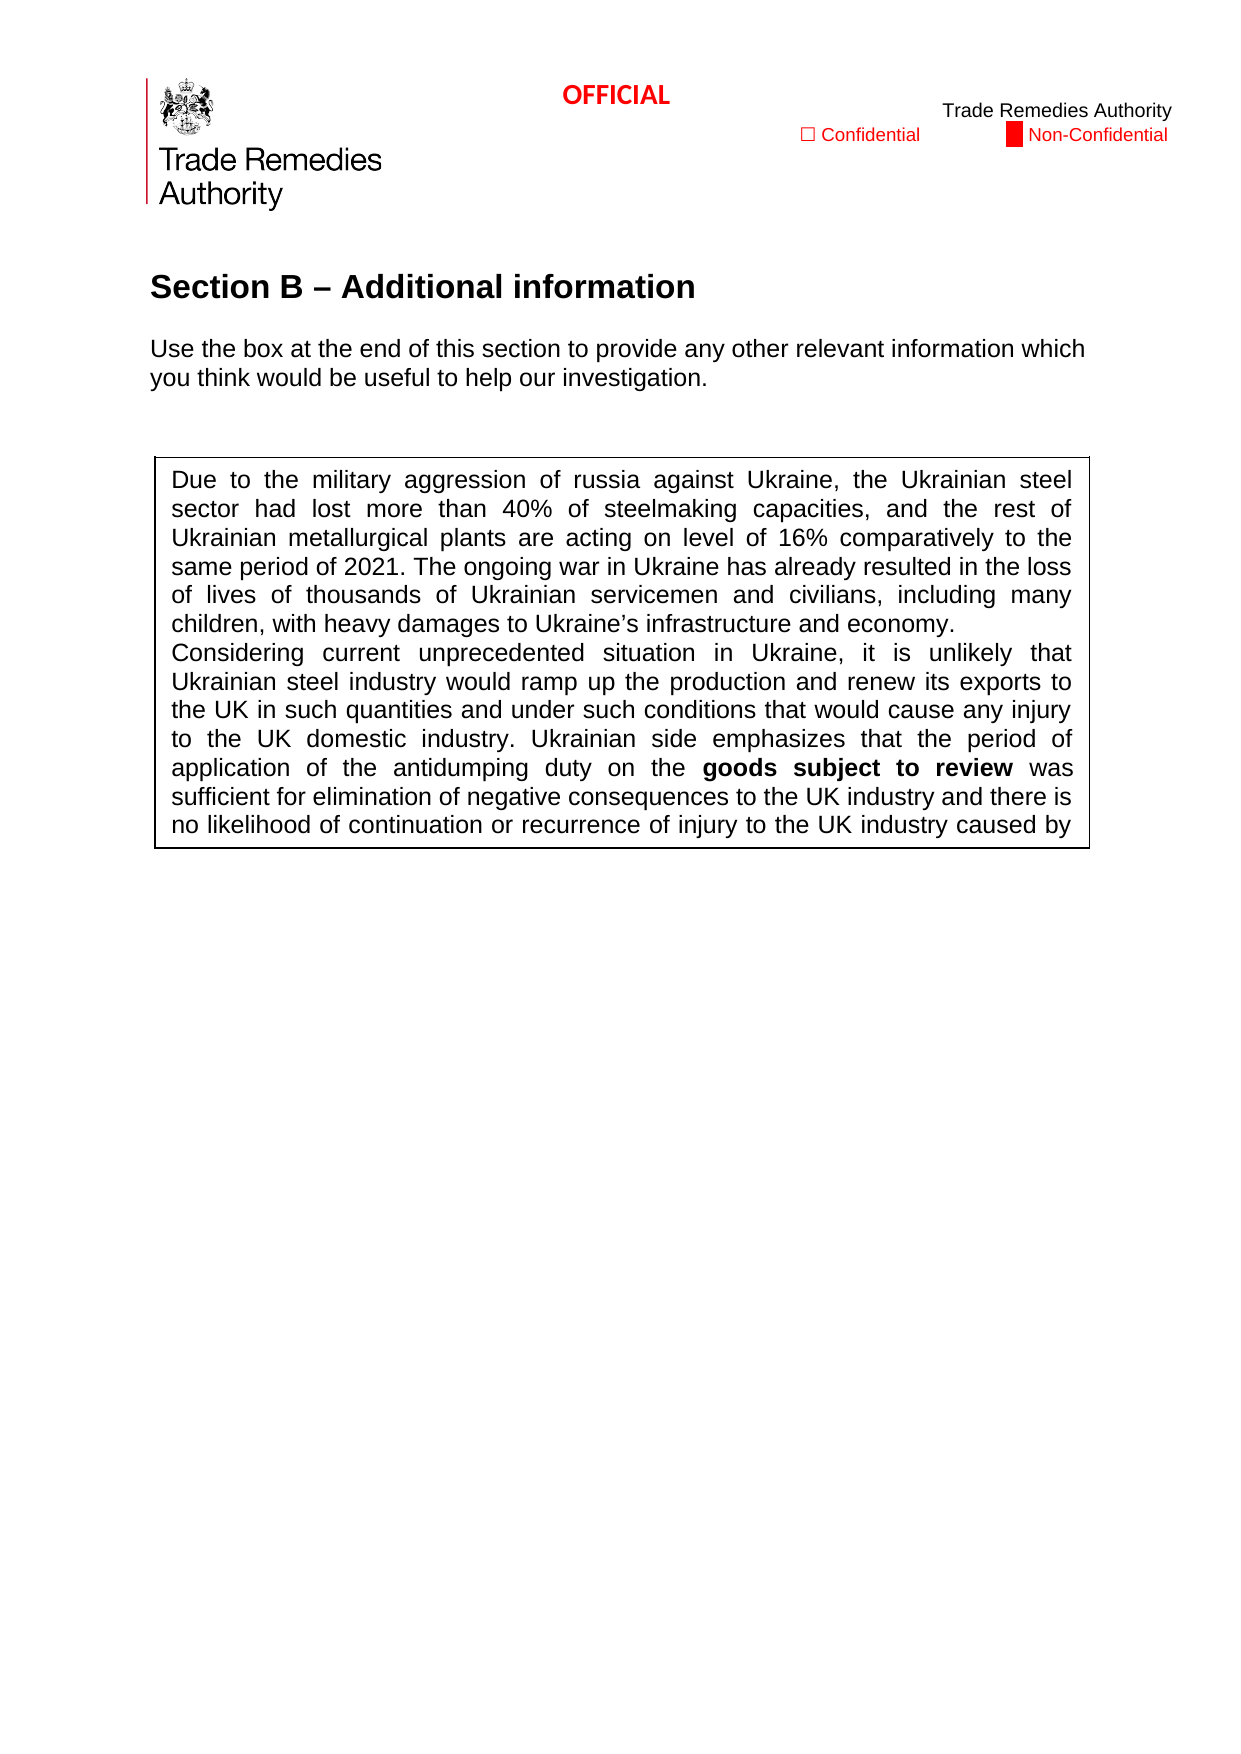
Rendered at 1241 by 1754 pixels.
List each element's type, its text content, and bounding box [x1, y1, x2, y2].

text Use the box at the end of this section to provide any other relevant information which you think would be useful to help our investigation. [150, 334, 1090, 392]
text Considering current unprecedented situation in Ukraine, it is unlikely that Ukrainian steel industry would ramp up the production and renew its exports to the UK in such quantities and under such conditions that would cause any injury to the UK domestic industry. Ukrainian side emphasizes that the period of application of the antidumping duty on the goods subject to review was sufficient for elimination of negative consequences to the UK industry and there is no likelihood of continuation or recurrence of injury to the UK industry caused by Ukrainian products. [171, 638, 1074, 839]
text Due to the military aggression of russia against Ukraine, the Ukrainian steel sector had lost more than 40% of steelmaking capacities, and the rest of Ukrainian metallurgical plants are acting on level of 16% comparatively to the same period of 2021. The ongoing war in Ukraine has already resulted in the loss of lives of thousands of Ukrainian servicemen and civilians, including many children, with heavy damages to Ukraine’s infrastructure and economy. [171, 466, 1074, 638]
subtitle Section B – Additional information [150, 267, 1090, 306]
